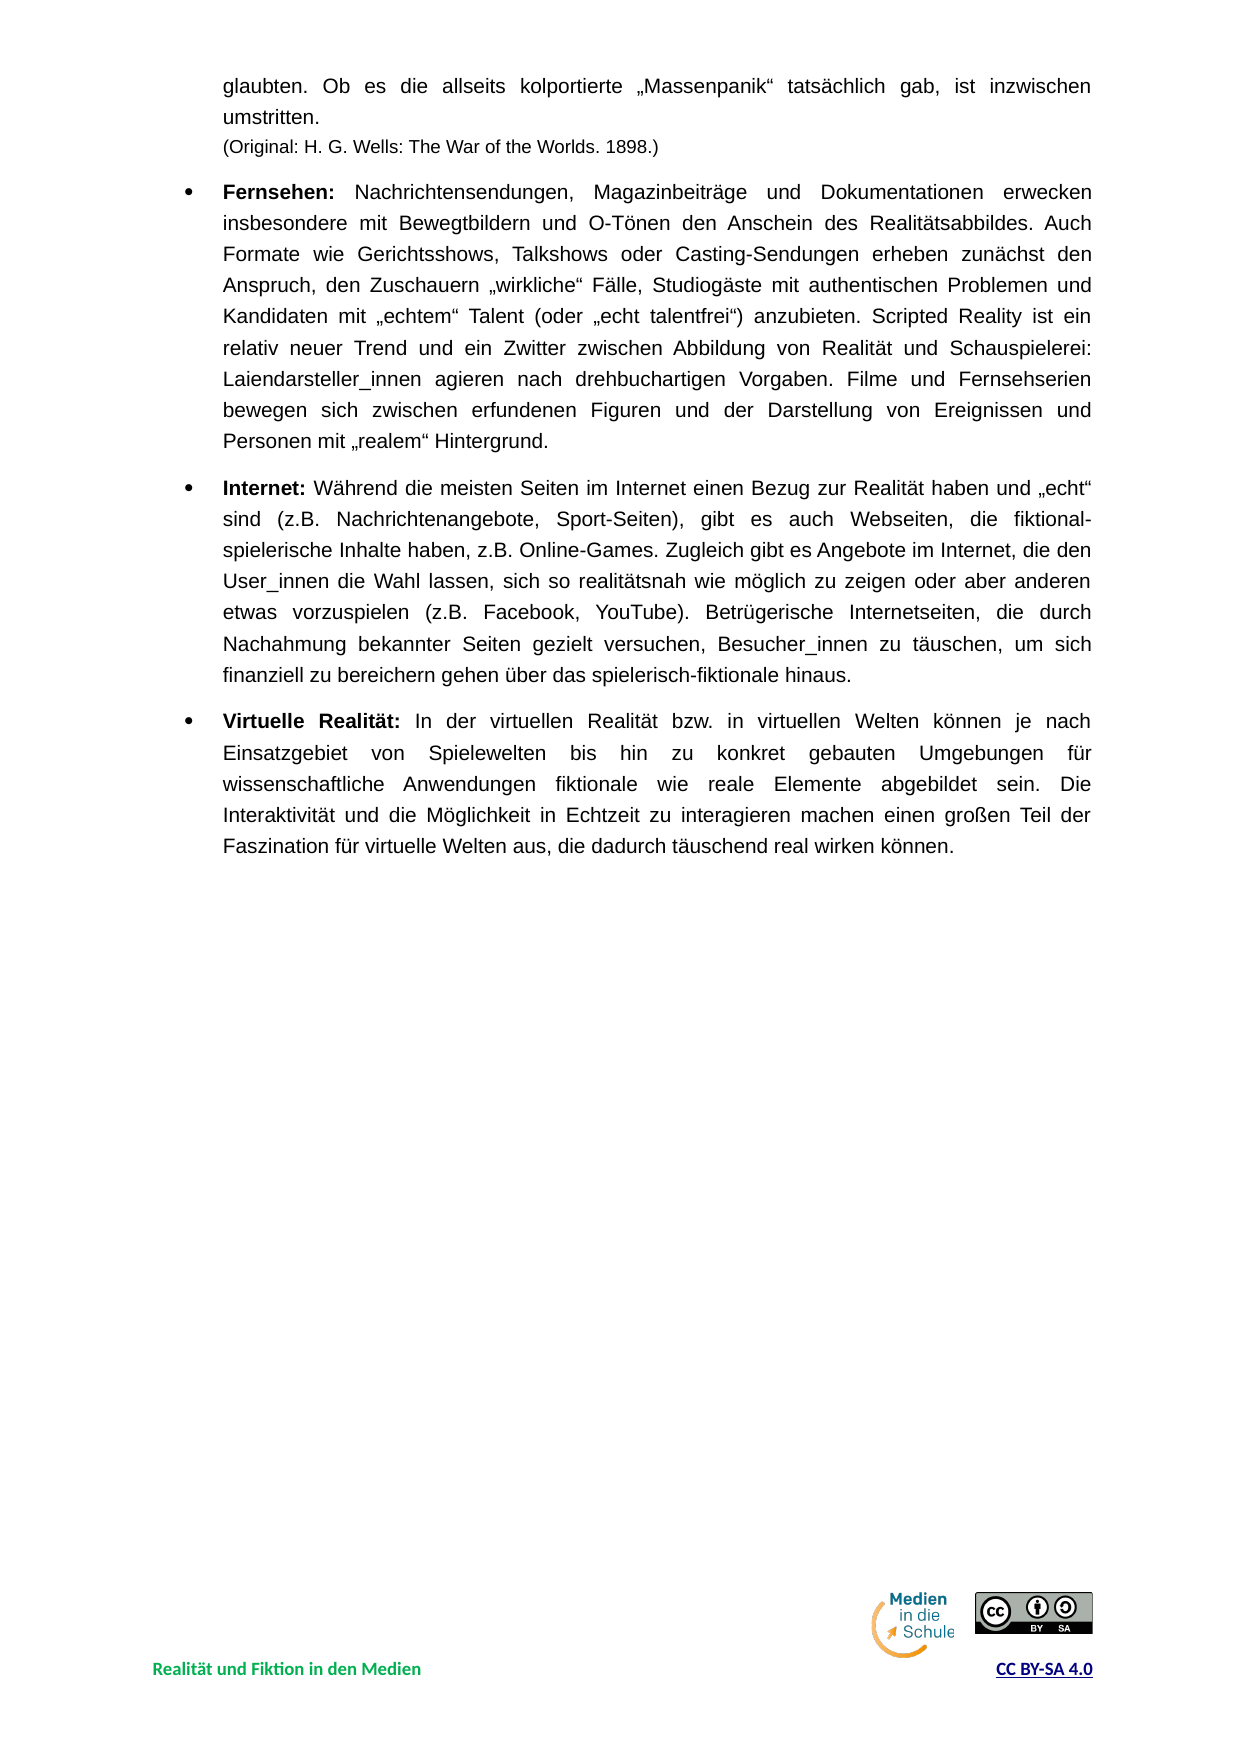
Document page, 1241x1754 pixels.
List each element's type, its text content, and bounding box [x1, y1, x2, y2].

list Virtuelle Realität: In der virtuellen Realität bzw. in virtuellen Welten können je nach Einsatzgebiet von Spielewelten bis hin zu konkret gebauten Umgebungen für wissenschaftliche Anwendungen fiktionale wie reale Elemente abgebildet sein. Die Interaktivität und die Möglichkeit in Echtzeit zu interagieren machen einen großen Teil der Faszination für virtuelle Welten aus, die dadurch täuschend real wirken können. [185, 709, 1093, 858]
list Fernsehen: Nachrichtensendungen, Magazinbeiträge und Dokumentationen erwecken insbesondere mit Bewegtbildern und O-Tönen den Anschein des Realitätsabbildes. Auch Formate wie Gerichtsshows, Talkshows oder Casting-Sendungen erheben zunächst den Anspruch, den Zuschauern „wirkliche“ Fälle, Studiogäste mit authentischen Problemen und Kandidaten mit „echtem“ Talent (oder „echt talentfrei“) anzubieten. Scripted Reality ist ein relativ neuer Trend und ein Zwitter zwischen Abbildung von Realität und Schauspielerei: Laiendarsteller_innen agieren nach drehbuchartigen Vorgaben. Filme und Fernsehserien bewegen sich zwischen erfundenen Figuren und der Darstellung von Ereignissen und Personen mit „realem“ Hintergrund. [185, 179, 1093, 453]
text (Original: H. G. Wells: The War of the Worlds. 1898.) [223, 136, 1093, 158]
list Internet: Während die meisten Seiten im Internet einen Bezug zur Realität haben und „echt“ sind (z.B. Nachrichtenangebote, Sport-Seiten), gibt es auch Webseiten, die fiktional-spielerische Inhalte haben, z.B. Online-Games. Zugleich gibt es Angebote im Internet, die den User_innen die Wahl lassen, sich so realitätsnah wie möglich zu zeigen oder aber anderen etwas vorzuspielen (z.B. Facebook, YouTube). Betrügerische Internetseiten, die durch Nachahmung bekannter Seiten gezielt versuchen, Besucher_innen zu täuschen, um sich finanziell zu bereichern gehen über das spielerisch-fiktionale hinaus. [185, 476, 1093, 686]
list glaubten. Ob es die allseits kolportierte „Massenpanik“ tatsächlich gab, ist inzwischen umstritten. [185, 74, 1093, 129]
